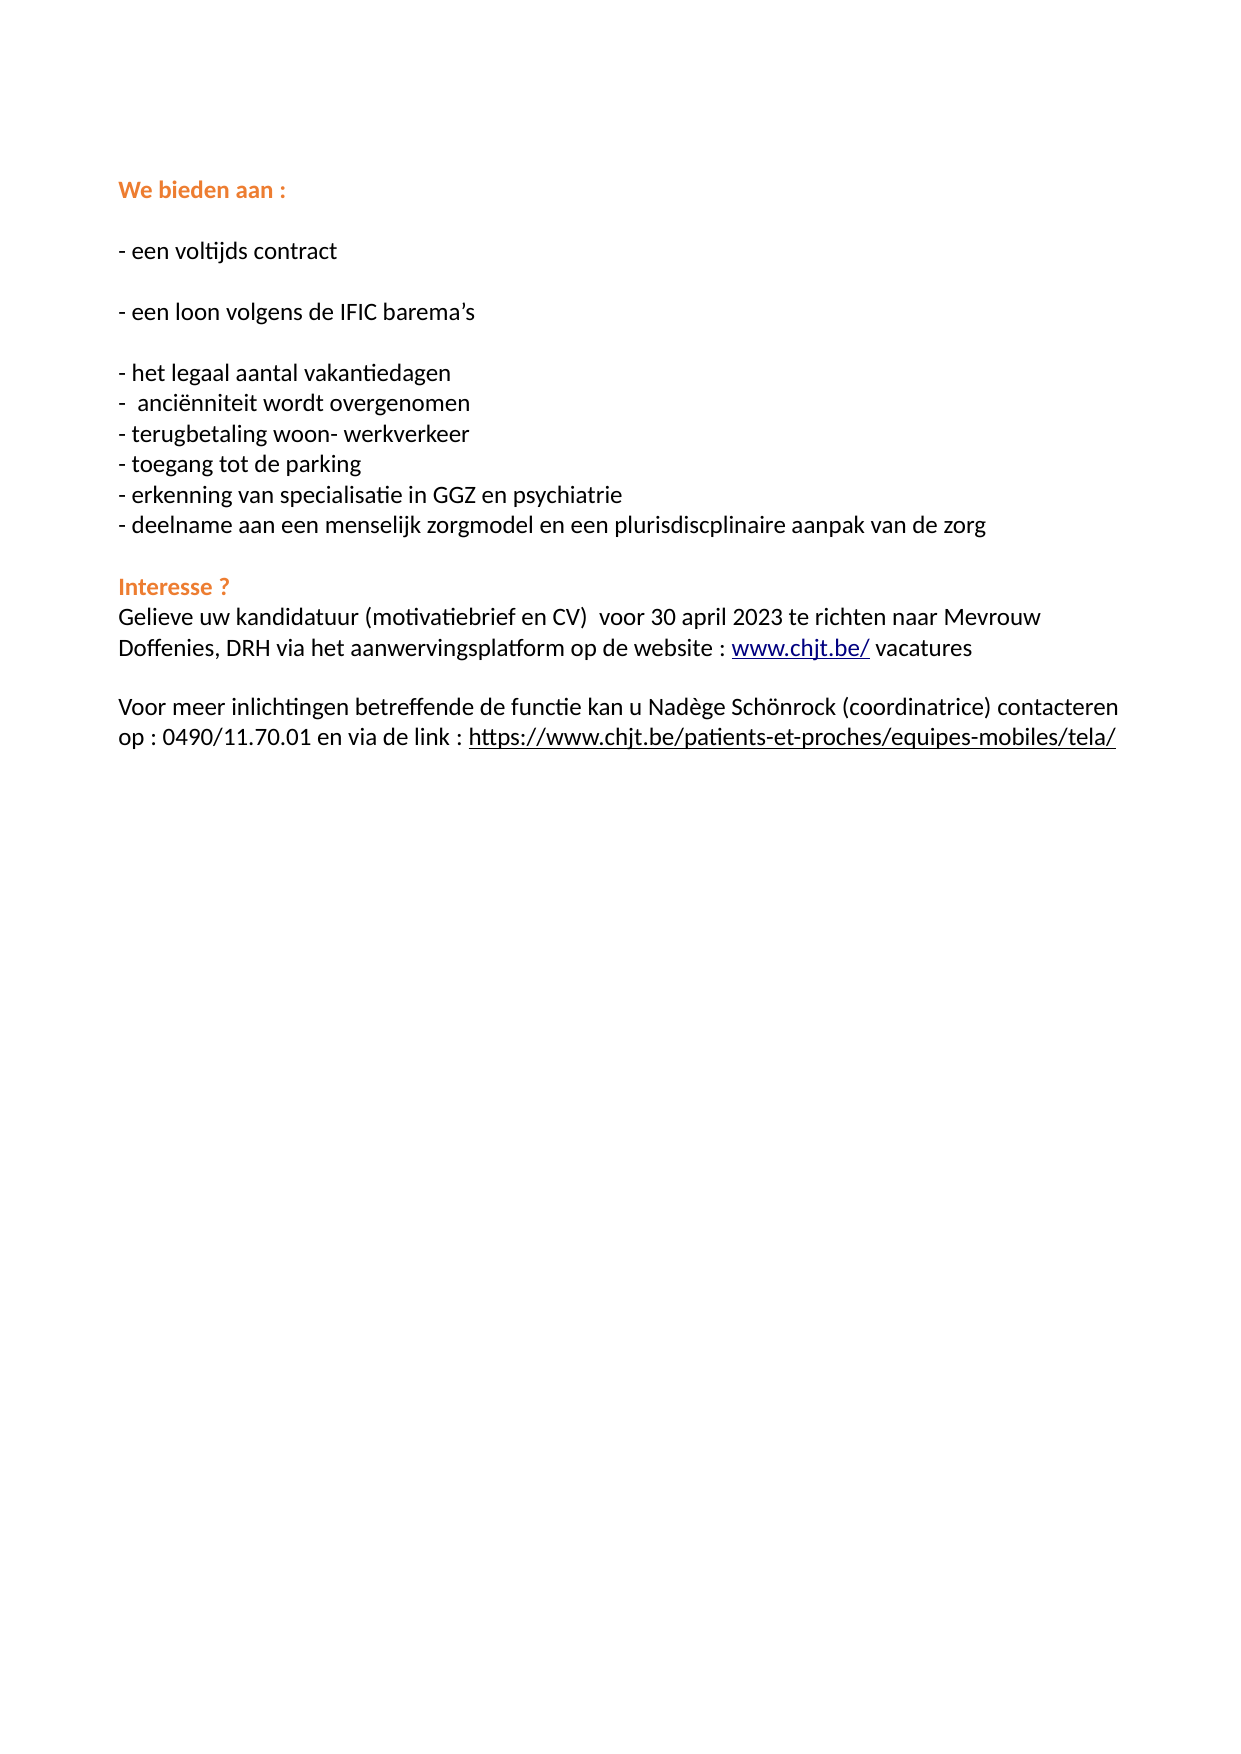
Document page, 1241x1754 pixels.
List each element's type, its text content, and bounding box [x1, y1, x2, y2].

text - een voltijds contract [118, 235, 1122, 266]
text Gelieve uw kandidatuur (motivatiebrief en CV) voor 30 april 2023 te richten naar Mevrouw Doffenies, DRH via het aanwervingsplatform op de website : www.chjt.be/ vacatures [118, 601, 1122, 662]
text - erkenning van specialisatie in GGZ en psychiatrie [118, 479, 1122, 510]
text We bieden aan : [118, 174, 1122, 204]
text - toegang tot de parking [118, 449, 1122, 479]
text Interesse ? [118, 571, 1122, 601]
text - terugbetaling woon- werkverkeer [118, 418, 1122, 449]
text - een loon volgens de IFIC barema’s [118, 296, 1122, 327]
text - anciënniteit wordt overgenomen [118, 388, 1122, 418]
text Voor meer inlichtingen betreffende de functie kan u Nadège Schönrock (coordinatrice) contacteren op : 0490/11.70.01 en via de link : https://www.chjt.be/patients-et-proches/equipes-mobiles/tela/ [118, 691, 1122, 752]
text - het legaal aantal vakantiedagen [118, 357, 1122, 388]
text - deelname aan een menselijk zorgmodel en een plurisdiscplinaire aanpak van de zorg [118, 510, 1122, 540]
